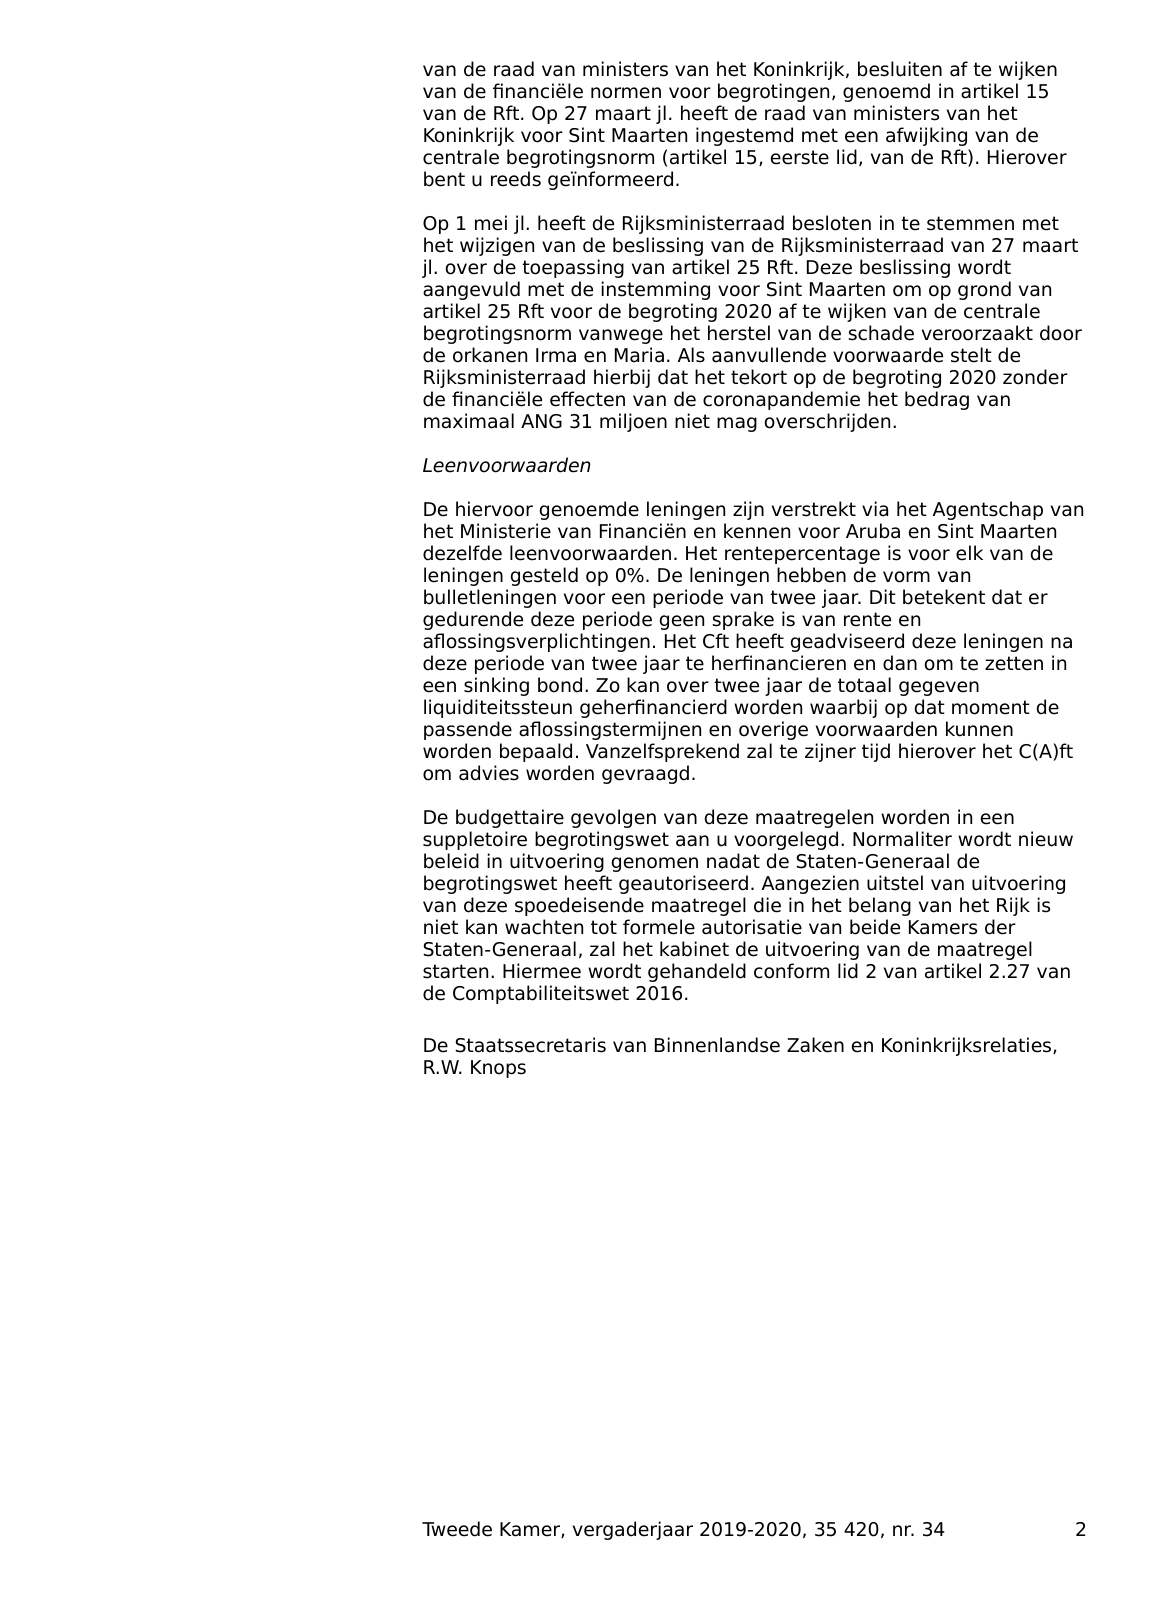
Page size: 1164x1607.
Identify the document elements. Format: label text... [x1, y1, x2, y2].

subtitle Leenvoorwaarden [422, 455, 1087, 477]
text van de raad van ministers van het Koninkrijk, besluiten af te wijken van de financiële normen voor begrotingen, genoemd in artikel 15 van de Rft. Op 27 maart jl. heeft de raad van ministers van het Koninkrijk voor Sint Maarten ingestemd met een afwijking van de centrale begrotingsnorm (artikel 15, eerste lid, van de Rft). Hierover bent u reeds geïnformeerd. [422, 59, 1087, 191]
text Op 1 mei jl. heeft de Rijksministerraad besloten in te stemmen met het wijzigen van de beslissing van de Rijksministerraad van 27 maart jl. over de toepassing van artikel 25 Rft. Deze beslissing wordt aangevuld met de instemming voor Sint Maarten om op grond van artikel 25 Rft voor de begroting 2020 af te wijken van de centrale begrotingsnorm vanwege het herstel van de schade veroorzaakt door de orkanen Irma en Maria. Als aanvullende voorwaarde stelt de Rijksministerraad hierbij dat het tekort op de begroting 2020 zonder de financiële effecten van de coronapandemie het bedrag van maximaal ANG 31 miljoen niet mag overschrijden. [422, 213, 1087, 433]
text De Staatssecretaris van Binnenlandse Zaken en Koninkrijksrelaties, R.W. Knops [422, 1035, 1087, 1079]
text De budgettaire gevolgen van deze maatregelen worden in een suppletoire begrotingswet aan u voorgelegd. Normaliter wordt nieuw beleid in uitvoering genomen nadat de Staten-Generaal de begrotingswet heeft geautoriseerd. Aangezien uitstel van uitvoering van deze spoedeisende maatregel die in het belang van het Rijk is niet kan wachten tot formele autorisatie van beide Kamers der Staten-Generaal, zal het kabinet de uitvoering van de maatregel starten. Hiermee wordt gehandeld conform lid 2 van artikel 2.27 van de Comptabiliteitswet 2016. [422, 807, 1087, 1005]
text De hiervoor genoemde leningen zijn verstrekt via het Agentschap van het Ministerie van Financiën en kennen voor Aruba en Sint Maarten dezelfde leenvoorwaarden. Het rentepercentage is voor elk van de leningen gesteld op 0%. De leningen hebben de vorm van bulletleningen voor een periode van twee jaar. Dit betekent dat er gedurende deze periode geen sprake is van rente en aflossingsverplichtingen. Het Cft heeft geadviseerd deze leningen na deze periode van twee jaar te herfinancieren en dan om te zetten in een sinking bond. Zo kan over twee jaar de totaal gegeven liquiditeitssteun geherfinancierd worden waarbij op dat moment de passende aflossingstermijnen en overige voorwaarden kunnen worden bepaald. Vanzelfsprekend zal te zijner tijd hierover het C(A)ft om advies worden gevraagd. [422, 499, 1087, 785]
